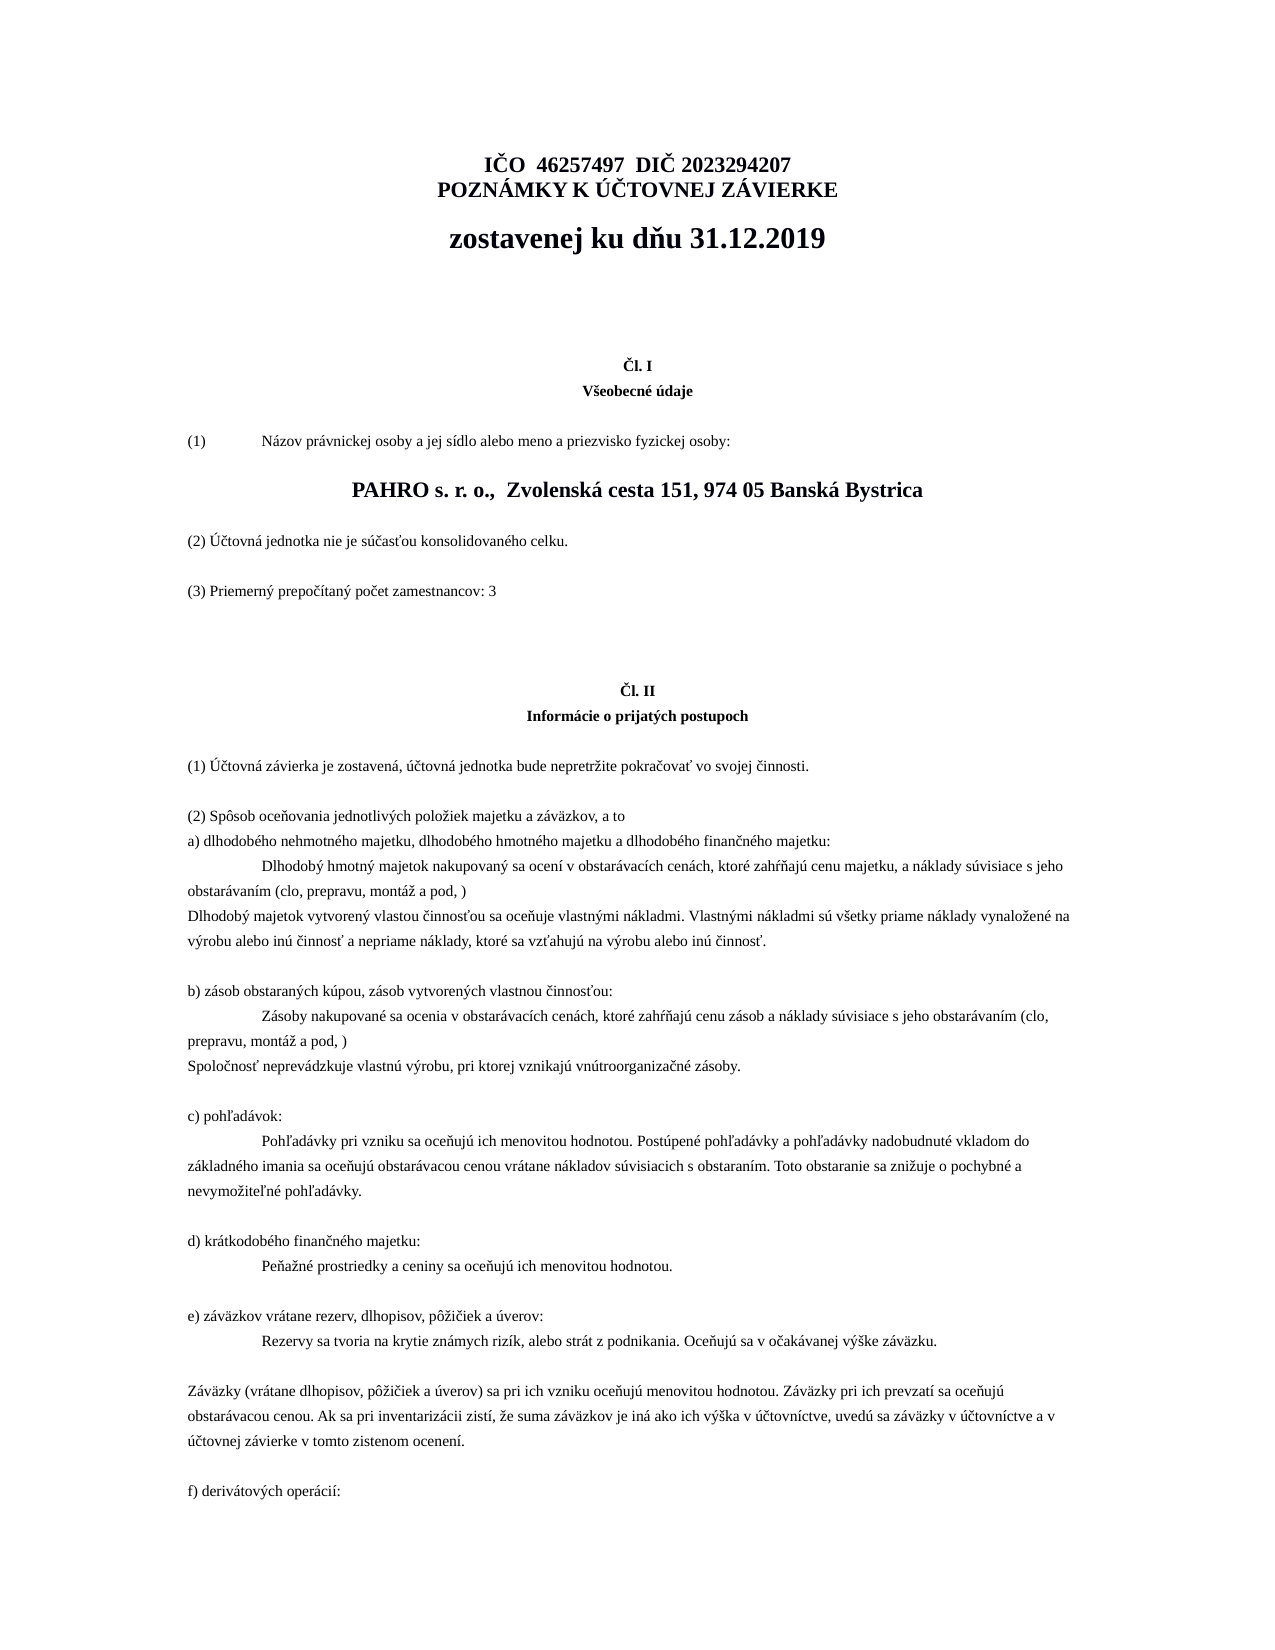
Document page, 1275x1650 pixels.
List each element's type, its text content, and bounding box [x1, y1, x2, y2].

text f) derivátových operácií: [187, 1475, 1087, 1500]
text IČO 46257497 DIČ 2023294207 [187, 150, 1087, 175]
text Všeobecné údaje [187, 375, 1087, 400]
text Peňažné prostriedky a ceniny sa oceňujú ich menovitou hodnotou. [187, 1250, 1087, 1275]
text Čl. II [187, 675, 1087, 700]
text c) pohľadávok: [187, 1100, 1087, 1125]
text e) záväzkov vrátane rezerv, dlhopisov, pôžičiek a úverov: [187, 1300, 1087, 1325]
text Dlhodobý hmotný majetok nakupovaný sa ocení v obstarávacích cenách, ktoré zahŕňajú cenu majetku, a náklady súvisiace s jeho obstarávaním (clo, prepravu, montáž a pod, ) [187, 850, 1087, 900]
text (3) Priemerný prepočítaný počet zamestnancov: 3 [187, 575, 1087, 600]
text Dlhodobý majetok vytvorený vlastou činnosťou sa oceňuje vlastnými nákladmi. Vlastnými nákladmi sú všetky priame náklady vynaložené na výrobu alebo inú činnosť a nepriame náklady, ktoré sa vzťahujú na výrobu alebo inú činnosť. [187, 900, 1087, 950]
text (2) Spôsob oceňovania jednotlivých položiek majetku a záväzkov, a to [187, 800, 1087, 825]
text (2) Účtovná jednotka nie je súčasťou konsolidovaného celku. [187, 525, 1087, 550]
text Čl. I [187, 350, 1087, 375]
text Spoločnosť neprevádzkuje vlastnú výrobu, pri ktorej vznikajú vnútroorganizačné zásoby. [187, 1050, 1087, 1075]
text (1) Účtovná závierka je zostavená, účtovná jednotka bude nepretržite pokračovať vo svojej činnosti. [187, 750, 1087, 775]
text POZNÁMKY K ÚČTOVNEJ ZÁVIERKE [187, 175, 1087, 200]
text Informácie o prijatých postupoch [187, 700, 1087, 725]
text Zásoby nakupované sa ocenia v obstarávacích cenách, ktoré zahŕňajú cenu zásob a náklady súvisiace s jeho obstarávaním (clo, prepravu, montáž a pod, ) [187, 1000, 1087, 1050]
text Rezervy sa tvoria na krytie známych rizík, alebo strát z podnikania. Oceňujú sa v očakávanej výške záväzku. [187, 1325, 1087, 1350]
text a) dlhodobého nehmotného majetku, dlhodobého hmotného majetku a dlhodobého finančného majetku: [187, 825, 1087, 850]
text Záväzky (vrátane dlhopisov, pôžičiek a úverov) sa pri ich vzniku oceňujú menovitou hodnotou. Záväzky pri ich prevzatí sa oceňujú obstarávacou cenou. Ak sa pri inventarizácii zistí, že suma záväzkov je iná ako ich výška v účtovníctve, uvedú sa záväzky v účtovníctve a v účtovnej závierke v tomto zistenom ocenení. [187, 1375, 1087, 1450]
text zostavenej ku dňu 31.12.2019 [187, 225, 1087, 250]
text b) zásob obstaraných kúpou, zásob vytvorených vlastnou činnosťou: [187, 975, 1087, 1000]
text d) krátkodobého finančného majetku: [187, 1225, 1087, 1250]
list Názov právnickej osoby a jej sídlo alebo meno a priezvisko fyzickej osoby: [187, 425, 1087, 450]
text Pohľadávky pri vzniku sa oceňujú ich menovitou hodnotou. Postúpené pohľadávky a pohľadávky nadobudnuté vkladom do základného imania sa oceňujú obstarávacou cenou vrátane nákladov súvisiacich s obstaraním. Toto obstaranie sa znižuje o pochybné a nevymožiteľné pohľadávky. [187, 1125, 1087, 1200]
text PAHRO s. r. o., Zvolenská cesta 151, 974 05 Banská Bystrica [187, 475, 1087, 500]
